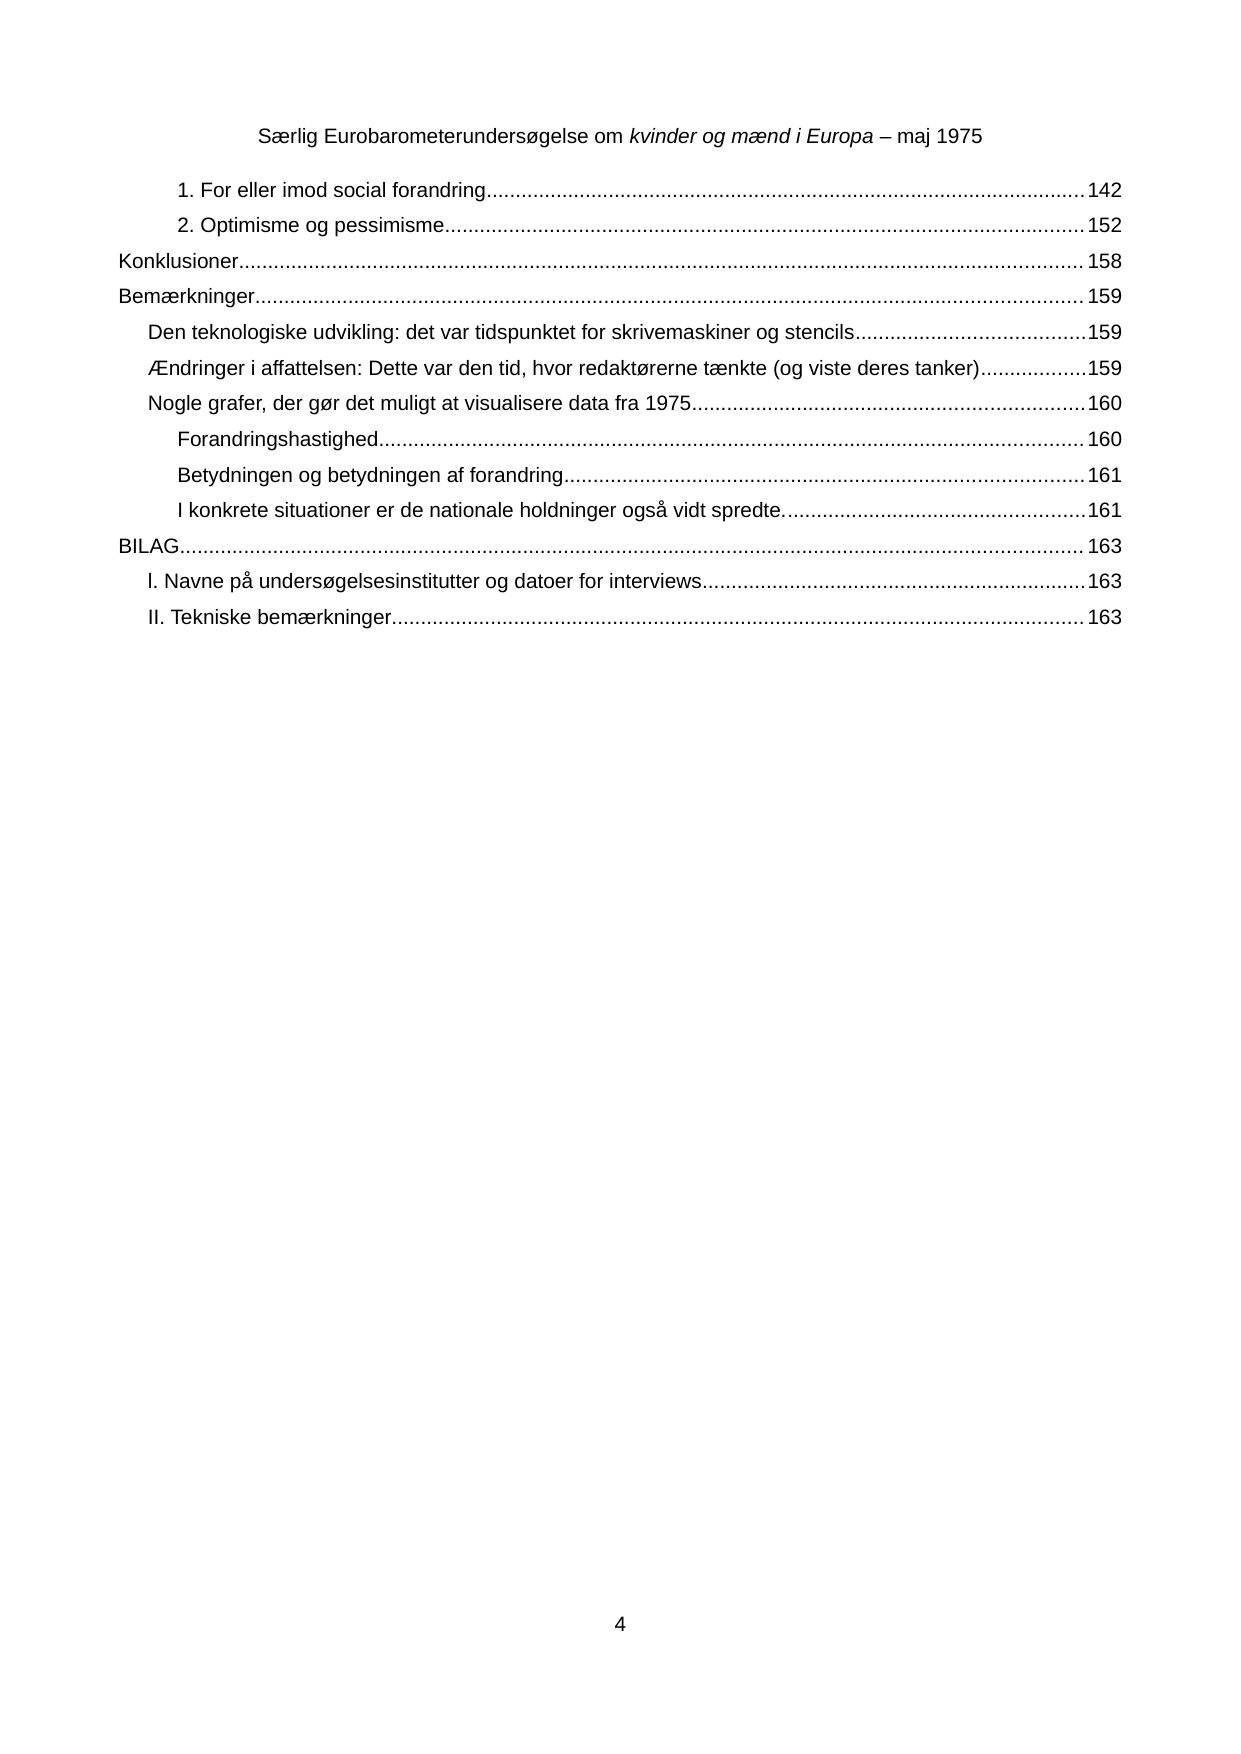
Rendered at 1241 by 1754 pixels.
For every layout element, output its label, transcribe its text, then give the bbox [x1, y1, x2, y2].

text Den teknologiske udvikling: det var tidspunktet for skrivemaskiner og stencils 159 [148, 320, 1122, 344]
text Ændringer i affattelsen: Dette var den tid, hvor redaktørerne tænkte (og viste deres tanker) 159 [148, 356, 1122, 379]
text 1. For eller imod social forandring 142 [177, 177, 1122, 201]
text Forandringshastighed 160 [177, 427, 1122, 451]
text Nogle grafer, der gør det muligt at visualisere data fra 1975 160 [148, 391, 1122, 415]
text Konklusioner 158 [118, 249, 1122, 273]
text Betydningen og betydningen af forandring 161 [177, 462, 1122, 486]
text l. Navne på undersøgelsesinstitutter og datoer for interviews 163 [148, 569, 1122, 593]
text 2. Optimisme og pessimisme 152 [177, 213, 1122, 237]
text II. Tekniske bemærkninger 163 [148, 605, 1122, 629]
text I konkrete situationer er de nationale holdninger også vidt spredte. 161 [177, 498, 1122, 522]
text Bemærkninger 159 [118, 284, 1122, 308]
text BILAG 163 [118, 534, 1122, 558]
